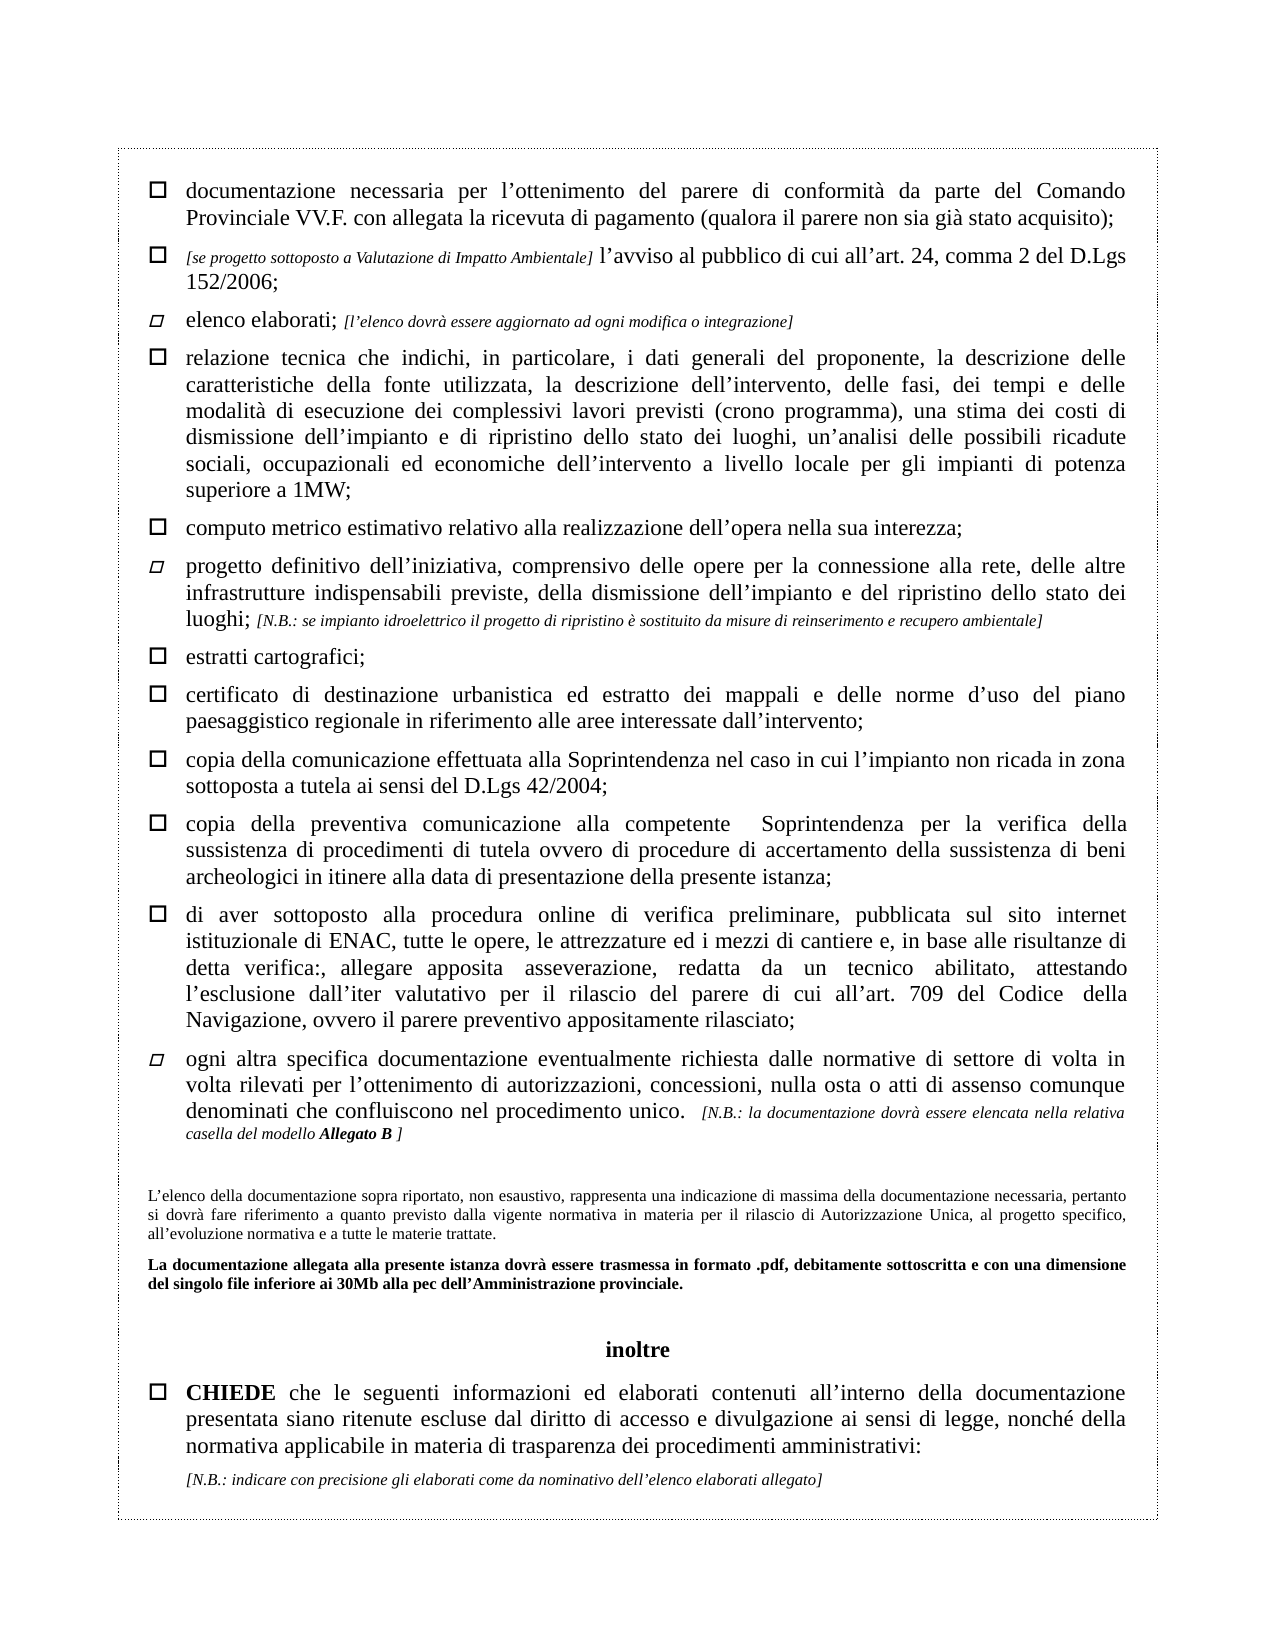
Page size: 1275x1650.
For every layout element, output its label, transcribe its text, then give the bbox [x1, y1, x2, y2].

list relazione tecnica che indichi, in particolare, i dati generali del proponente, la descrizione delle caratteristiche della fonte utilizzata, la descrizione dell’intervento, delle fasi, dei tempi e delle modalità di esecuzione dei complessivi lavori previsti (crono programma), una stima dei costi di dismissione dell’impianto e di ripristino dello stato dei luoghi, un’analisi delle possibili ricadute sociali, occupazionali ed economiche dell’intervento a livello locale per gli impianti di potenza superiore a 1MW; [118, 315, 1157, 484]
list progetto definitivo dell’iniziativa, comprensivo delle opere per la connessione alla rete, delle altre infrastrutture indispensabili previste, della dismissione dell’impianto e del ripristino dello stato dei luoghi; [N.B.: se impianto idroelettrico il progetto di ripristino è sostituito da misure di reinserimento e recupero ambientale] [118, 523, 1157, 613]
list di aver sottoposto alla procedura online di verifica preliminare, pubblicata sul sito internet istituzionale di ENAC, tutte le opere, le attrezzature ed i mezzi di cantiere e, in base alle risultanze di detta verifica:, allegare apposita asseverazione, redatta da un tecnico abilitato, attestando l’esclusione dall’iter valutativo per il rilascio del parere di cui all’art. 709 del Codice della Navigazione, ovvero il parere preventivo appositamente rilasciato; [118, 871, 1157, 1015]
text La documentazione allegata alla presente istanza dovrà essere trasmessa in formato .pdf, debitamente sottoscritta e con una dimensione del singolo file inferiore ai 30Mb alla pec dell’Amministrazione provinciale. [118, 1225, 1157, 1293]
list computo metrico estimativo relativo alla realizzazione dell’opera nella sua interezza; [118, 484, 1157, 523]
text inoltre [118, 1306, 1157, 1349]
list certificato di destinazione urbanistica ed estratto dei mappali e delle norme d’uso del piano paesaggistico regionale in riferimento alle aree interessate dall’intervento; [118, 652, 1157, 716]
list elenco elaborati; [l’elenco dovrà essere aggiornato ad ogni modifica o integrazione] [118, 277, 1157, 315]
list copia della preventiva comunicazione alla competente Soprintendenza per la verifica della sussistenza di procedimenti di tutela ovvero di procedure di accertamento della sussistenza di beni archeologici in itinere alla data di presentazione della presente istanza; [118, 781, 1157, 871]
list estratti cartografici; [118, 613, 1157, 652]
list CHIEDE che le seguenti informazioni ed elaborati contenuti all’interno della documentazione presentata siano ritenute escluse dal diritto di accesso e divulgazione ai sensi di legge, nonché della normativa applicabile in materia di trasparenza dei procedimenti amministrativi: [118, 1349, 1157, 1440]
list [se progetto sottoposto a Valutazione di Impatto Ambientale] l’avviso al pubblico di cui all’art. 24, comma 2 del D.Lgs 152/2006; [118, 212, 1157, 277]
list [N.B.: indicare con precisione gli elaborati come da nominativo dell’elenco elaborati allegato] [118, 1440, 1157, 1519]
list ogni altra specifica documentazione eventualmente richiesta dalle normative di settore di volta in volta rilevati per l’ottenimento di autorizzazioni, concessioni, nulla osta o atti di assenso comunque denominati che confluiscono nel procedimento unico. [N.B.: la documentazione dovrà essere elencata nella relativa casella del modello Allegato B ] [118, 1015, 1157, 1143]
list documentazione necessaria per l’ottenimento del parere di conformità da parte del Comando Provinciale VV.F. con allegata la ricevuta di pagamento (qualora il parere non sia già stato acquisito); [118, 148, 1157, 212]
list copia della comunicazione effettuata alla Soprintendenza nel caso in cui l’impianto non ricada in zona sottoposta a tutela ai sensi del D.Lgs 42/2004; [118, 716, 1157, 781]
text L’elenco della documentazione sopra riportato, non esaustivo, rappresenta una indicazione di massima della documentazione necessaria, pertanto si dovrà fare riferimento a quanto previsto dalla vigente normativa in materia per il rilascio di Autorizzazione Unica, al progetto specifico, all’evoluzione normativa e a tutte le materie trattate. [118, 1156, 1157, 1225]
